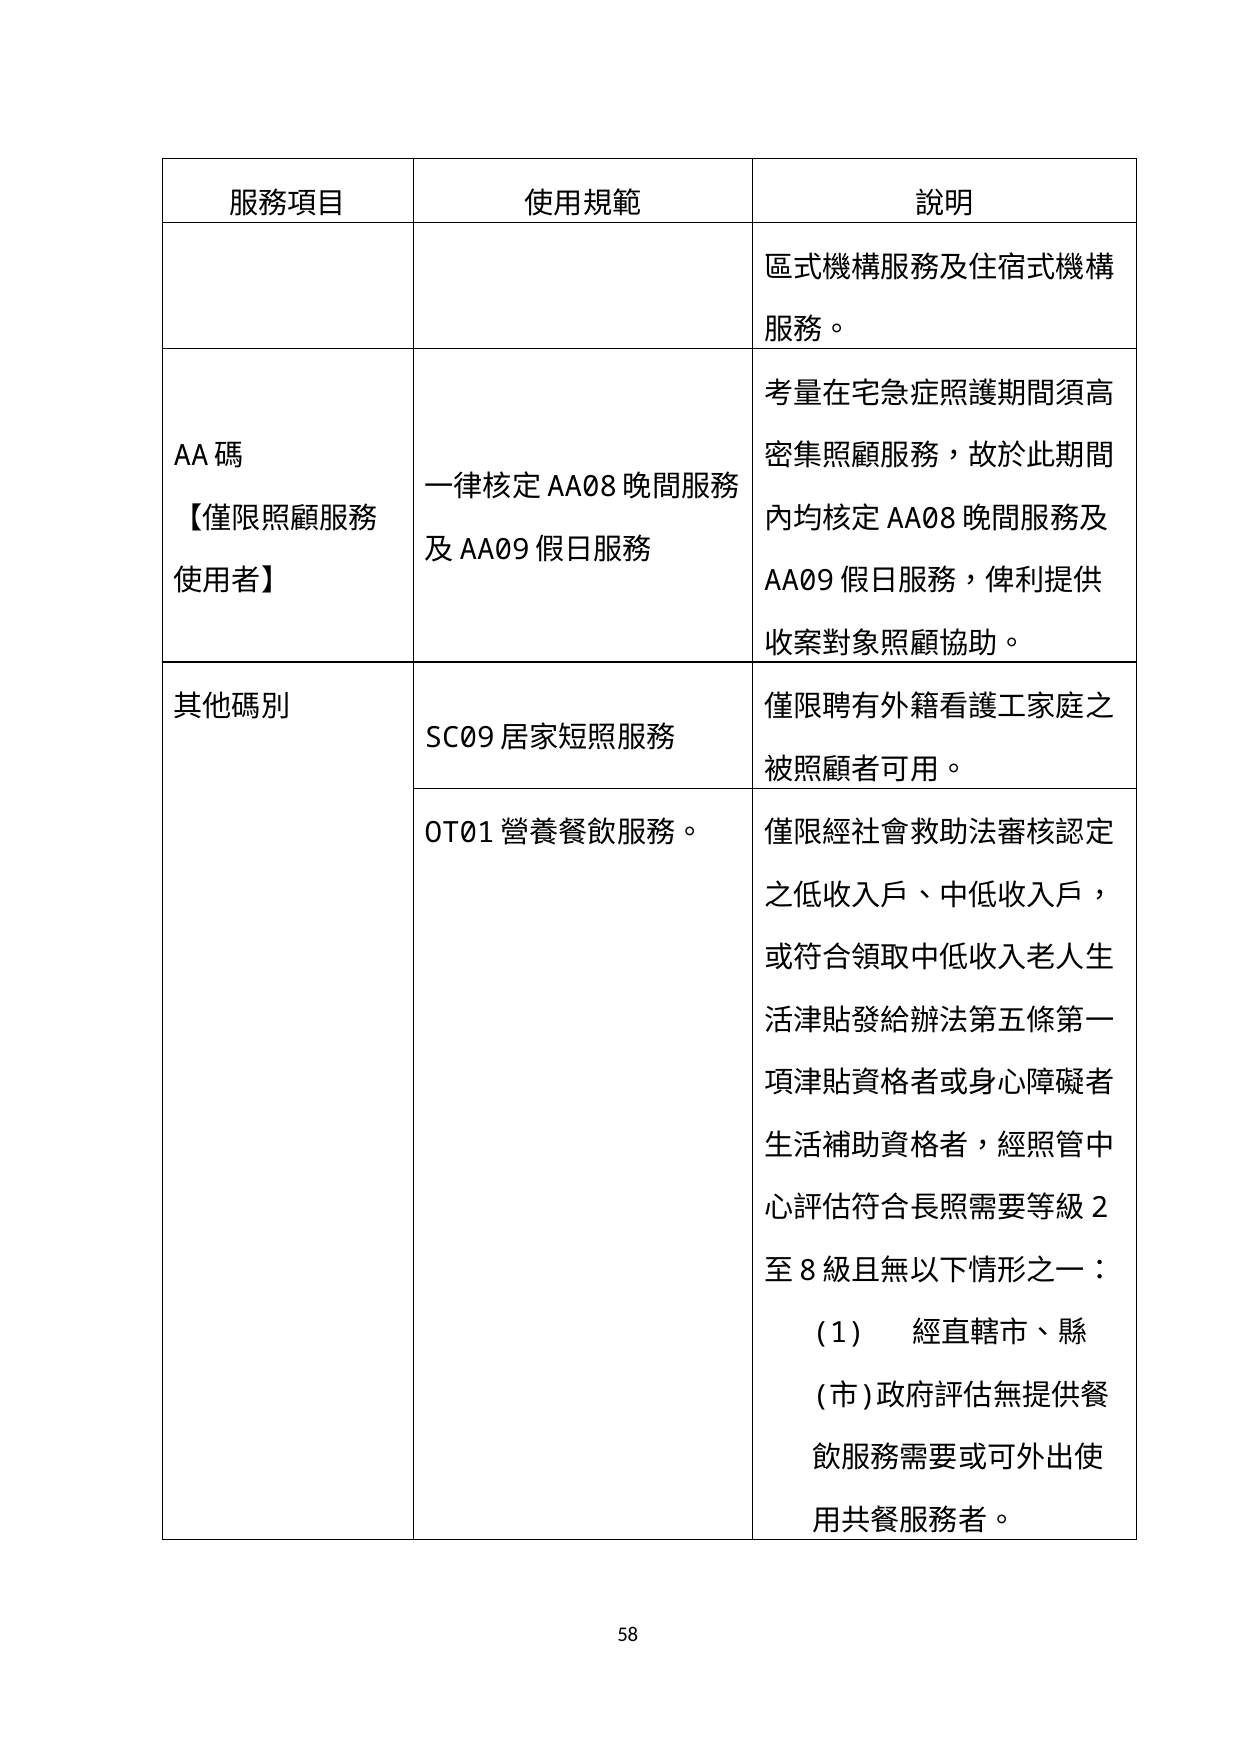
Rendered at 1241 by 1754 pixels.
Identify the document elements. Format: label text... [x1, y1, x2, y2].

table_header 說明 [753, 159, 1136, 222]
table_cell [414, 223, 752, 348]
table_cell 區式機構服務及住宿式機構服務。 [753, 223, 1136, 348]
table_cell 一律核定AA08晚間服務及AA09假日服務 [414, 349, 752, 661]
table_cell SC09居家短照服務 [414, 663, 752, 787]
table_cell 僅限聘有外籍看護工家庭之被照顧者可用。 [753, 663, 1136, 787]
table_header 服務項目 [163, 159, 413, 222]
table_cell OT01營養餐飲服務。 [414, 789, 752, 1538]
table_cell 僅限經社會救助法審核認定之低收入戶、中低收入戶，或符合領取中低收入老人生活津貼發給辦法第五條第一項津貼資格者或身心障礙者生活補助資格者，經照管中心評估符合長照需要等級2至8級且無以下情形之一： 經直轄市、縣(市)政府評估無提供餐飲服務需要或可外出使用共餐服務者。 有吞嚥困難或僅能以無渣流質管灌進食或有特殊餐食需要者，其中特殊餐食係指非盒餐或團體膳食可滿足其需求。 聘有外籍家庭看護工之個案。 [753, 789, 1136, 1538]
table_cell 考量在宅急症照護期間須高密集照顧服務，故於此期間內均核定AA08晚間服務及AA09假日服務，俾利提供收案對象照顧協助。 [753, 349, 1136, 661]
table_header 使用規範 [414, 159, 752, 222]
table_cell 其他碼別 [163, 663, 413, 1538]
table_cell [163, 223, 413, 348]
table_cell AA碼 【僅限照顧服務使用者】 [163, 349, 413, 661]
